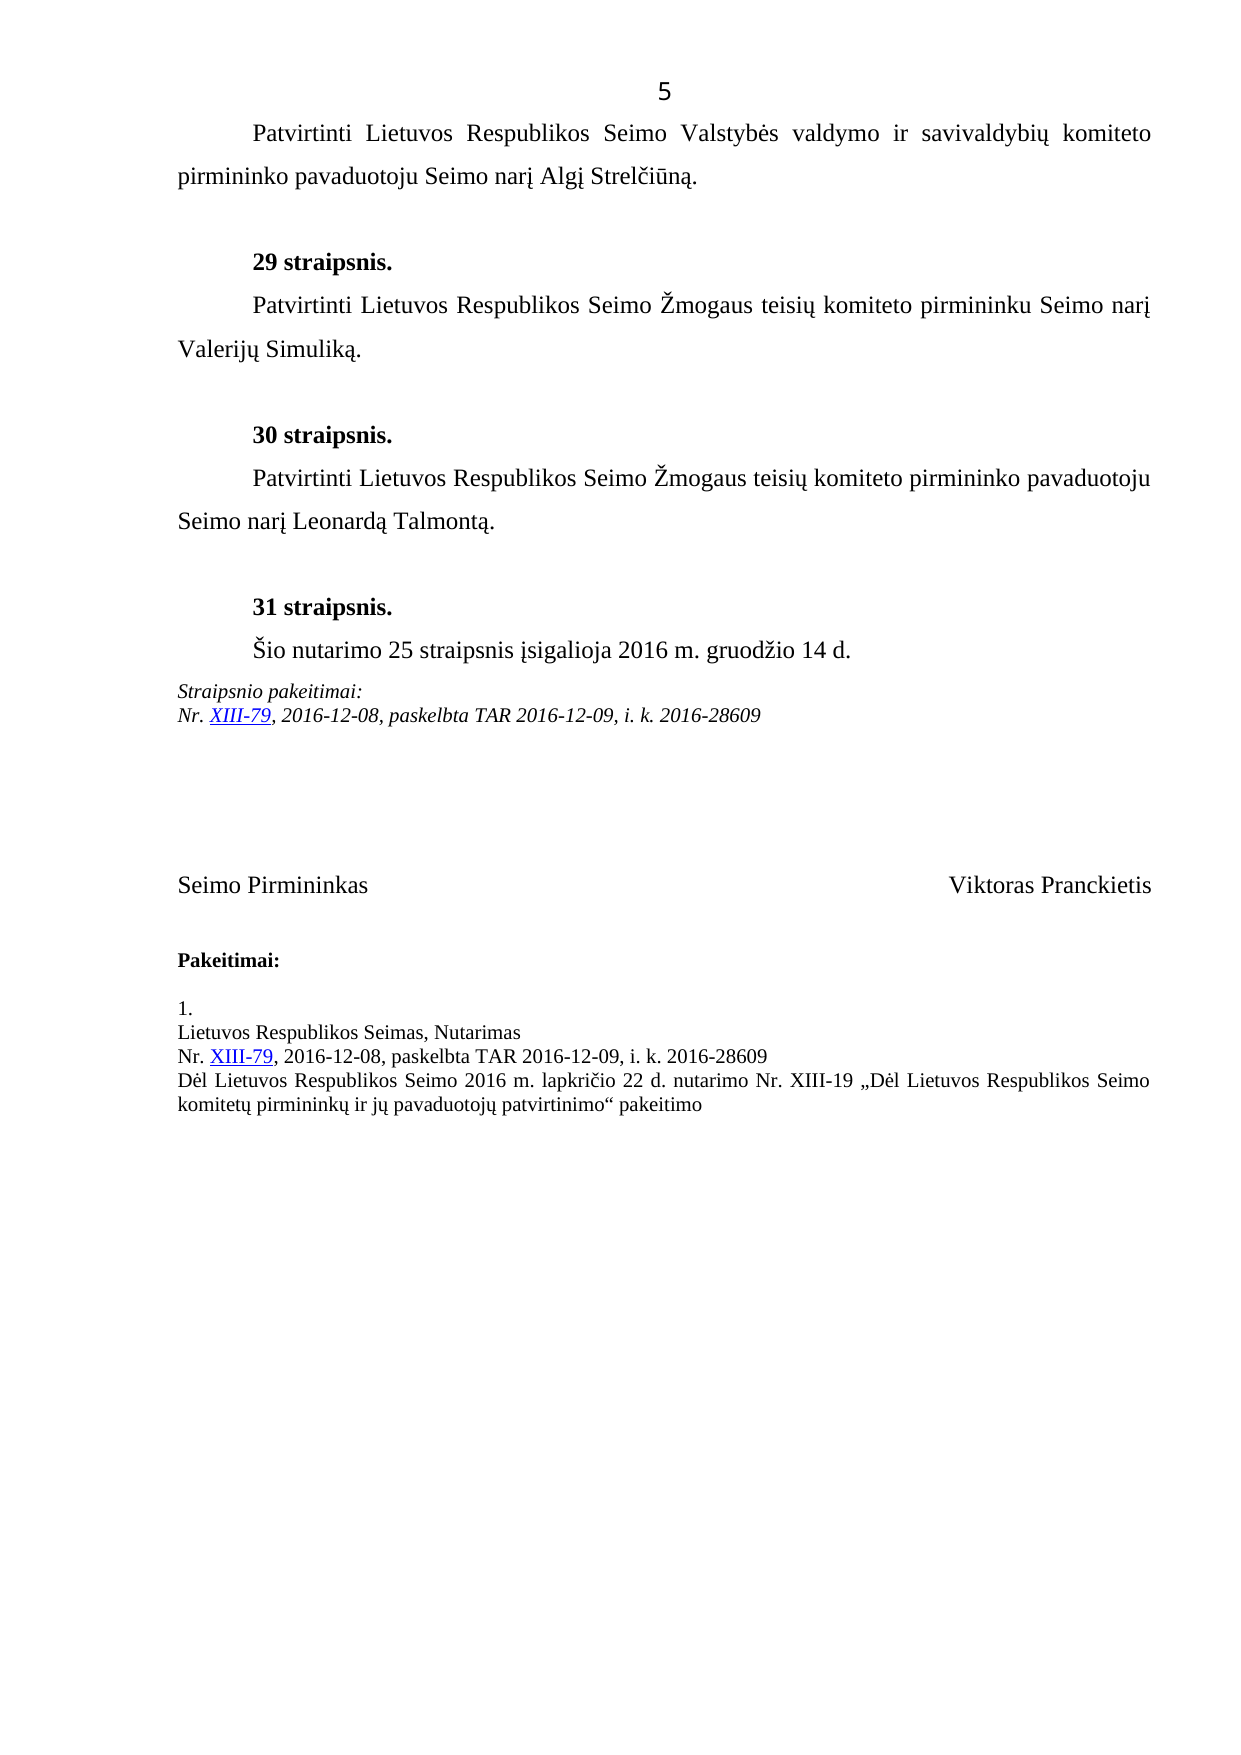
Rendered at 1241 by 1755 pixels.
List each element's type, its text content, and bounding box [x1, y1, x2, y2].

text Patvirtinti Lietuvos Respublikos Seimo Žmogaus teisių komiteto pirmininko pavaduotoju Seimo narį Leonardą Talmontą. [177, 463, 1152, 535]
text 31 straipsnis. [177, 592, 1152, 621]
text Straipsnio pakeitimai: [177, 679, 1152, 703]
text Patvirtinti Lietuvos Respublikos Seimo Žmogaus teisių komiteto pirmininku Seimo narį Valerijų Simuliką. [177, 291, 1152, 362]
text Seimo Pirmininkas Viktoras Pranckietis [177, 871, 1152, 899]
text Lietuvos Respublikos Seimas, Nutarimas [177, 1020, 1152, 1044]
text 1. [177, 996, 1152, 1020]
text Dėl Lietuvos Respublikos Seimo 2016 m. lapkričio 22 d. nutarimo Nr. XIII-19 „Dėl Lietuvos Respublikos Seimo komitetų pirmininkų ir jų pavaduotojų patvirtinimo“ pakeitimo [177, 1068, 1152, 1116]
text 30 straipsnis. [177, 420, 1152, 449]
text Šio nutarimo 25 straipsnis įsigalioja 2016 m. gruodžio 14 d. [177, 636, 1152, 664]
text Patvirtinti Lietuvos Respublikos Seimo Valstybės valdymo ir savivaldybių komiteto pirmininko pavaduotoju Seimo narį Algį Strelčiūną. [177, 118, 1152, 190]
text Pakeitimai: [177, 947, 1152, 972]
text 29 straipsnis. [177, 247, 1152, 276]
text Nr. XIII-79, 2016-12-08, paskelbta TAR 2016-12-09, i. k. 2016-28609 [177, 703, 1152, 727]
text Nr. XIII-79, 2016-12-08, paskelbta TAR 2016-12-09, i. k. 2016-28609 [177, 1044, 1152, 1068]
